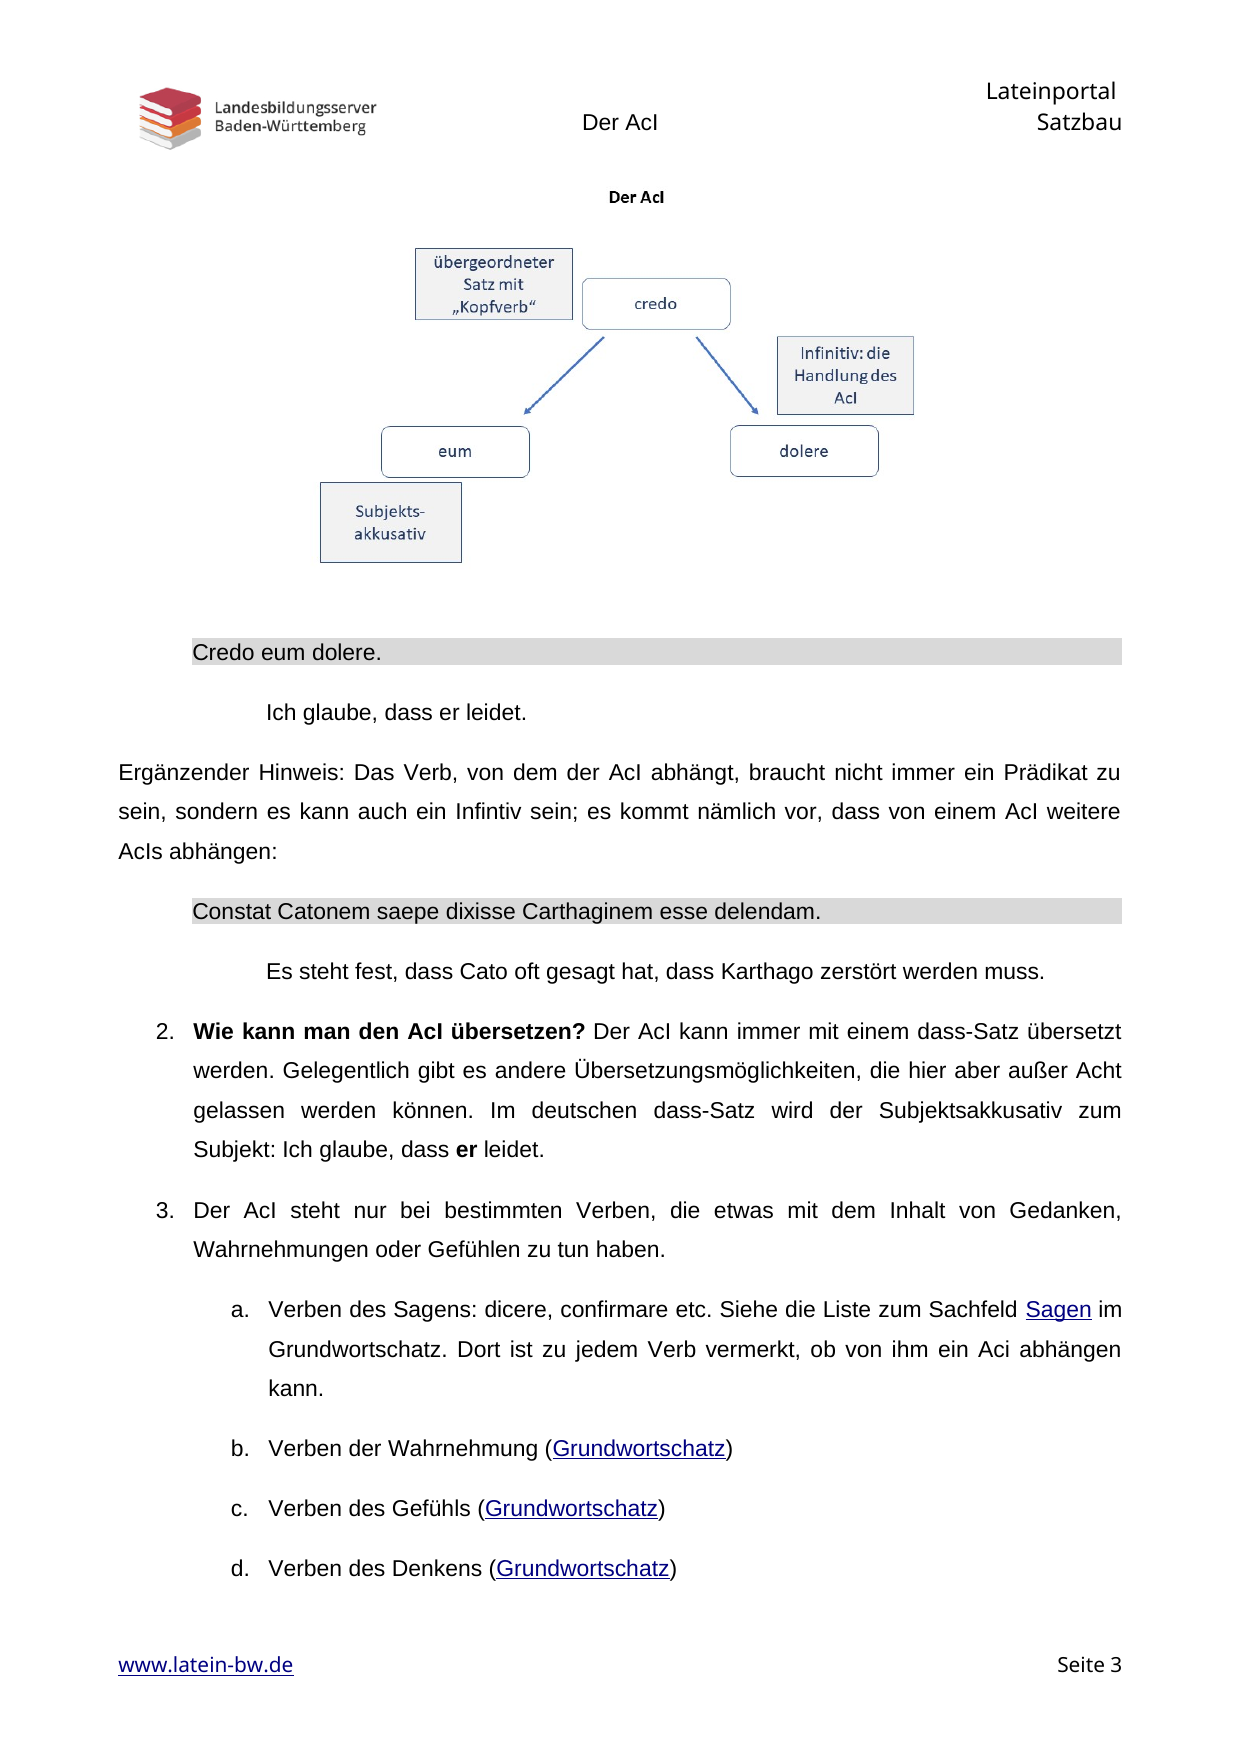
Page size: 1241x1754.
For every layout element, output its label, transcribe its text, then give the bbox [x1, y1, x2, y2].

text Es steht fest, dass Cato oft gesagt hat, dass Karthago zerstört werden muss. [266, 958, 1122, 984]
picture [129, 76, 380, 157]
text Constat Catonem saepe dixisse Carthaginem esse delendam. [192, 898, 1122, 924]
text Credo eum dolere. [192, 638, 1122, 665]
text Ergänzender Hinweis: Das Verb, von dem der AcI abhängt, braucht nicht immer ein Prädikat zu sein, sondern es kann auch ein Infintiv sein; es kommt nämlich vor, dass von einem AcI weitere AcIs abhängen: [118, 759, 1122, 864]
text Ich glaube, dass er leidet. [266, 699, 1122, 725]
list Wie kann man den AcI übersetzen? Der AcI kann immer mit einem dass-Satz übersetzt werden. Gelegentlich gibt es andere Übersetzungsmöglichkeiten, die hier aber außer Acht gelassen werden können. Im deutschen dass-Satz wird der Subjektsakkusativ zum Subjekt: Ich glaube, dass er leidet. [156, 1018, 1122, 1163]
list Verben der Wahrnehmung (Grundwortschatz) [231, 1435, 1122, 1462]
list Verben des Gefühls (Grundwortschatz) [231, 1495, 1122, 1522]
list Verben des Sagens: dicere, confirmare etc. Siehe die Liste zum Sachfeld Sagen im Grundwortschatz. Dort ist zu jedem Verb vermerkt, ob von ihm ein Aci abhängen kann. [231, 1296, 1122, 1401]
list Verben des Denkens (Grundwortschatz) [231, 1555, 1122, 1582]
picture [291, 173, 949, 605]
list Der AcI steht nur bei bestimmten Verben, die etwas mit dem Inhalt von Gedanken, Wahrnehmungen oder Gefühlen zu tun haben. [156, 1197, 1122, 1262]
